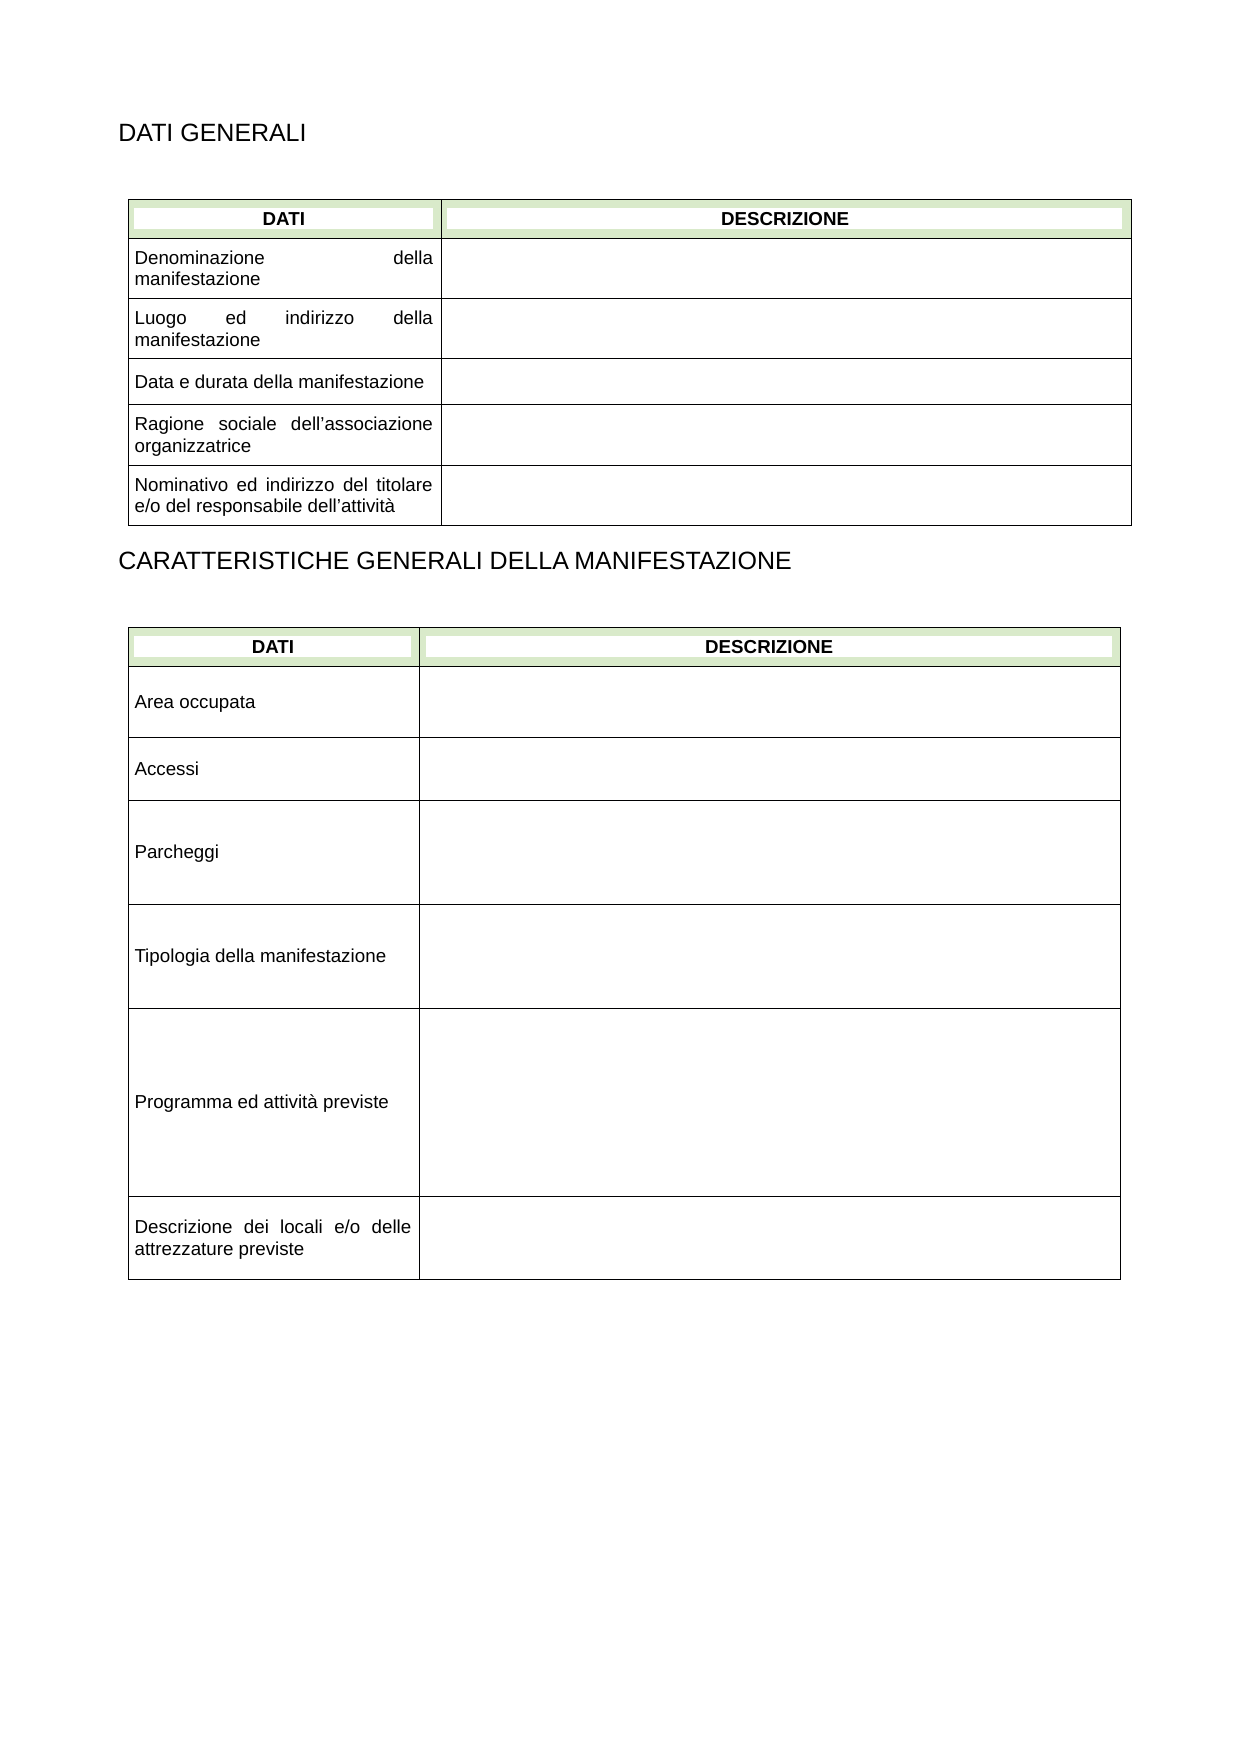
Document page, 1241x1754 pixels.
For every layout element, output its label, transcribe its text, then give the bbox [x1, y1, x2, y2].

table_cell Accessi [129, 738, 419, 799]
table_cell Parcheggi [129, 801, 419, 903]
table_cell Data e durata della manifestazione [129, 359, 441, 404]
table_cell [442, 299, 1131, 358]
table_cell Tipologia della manifestazione [129, 905, 419, 1008]
table_cell Descrizione dei locali e/o delle attrezzature previste [129, 1197, 419, 1279]
table_cell [420, 801, 1120, 903]
table_cell Denominazione della manifestazione [129, 239, 441, 298]
table_cell Ragione sociale dell’associazione organizzatrice [129, 405, 441, 464]
table_cell [420, 905, 1120, 1008]
table_cell [442, 466, 1131, 525]
table_cell [442, 405, 1131, 464]
table_cell [420, 738, 1120, 799]
table_cell Programma ed attività previste [129, 1009, 419, 1196]
table_header DATI [129, 200, 441, 238]
table_header DESCRIZIONE [442, 200, 1131, 238]
table_cell [420, 1009, 1120, 1196]
table_cell [420, 1197, 1120, 1279]
table_header DESCRIZIONE [420, 628, 1120, 666]
table_header DATI [129, 628, 419, 666]
table_cell Luogo ed indirizzo della manifestazione [129, 299, 441, 358]
subtitle CARATTERISTICHE GENERALI DELLA MANIFESTAZIONE [118, 546, 1117, 575]
table_cell [420, 667, 1120, 737]
table_cell Area occupata [129, 667, 419, 737]
table_cell [442, 359, 1131, 404]
subtitle DATI GENERALI [118, 118, 1117, 147]
table_cell Nominativo ed indirizzo del titolare e/o del responsabile dell’attività [129, 466, 441, 525]
table_cell [442, 239, 1131, 298]
